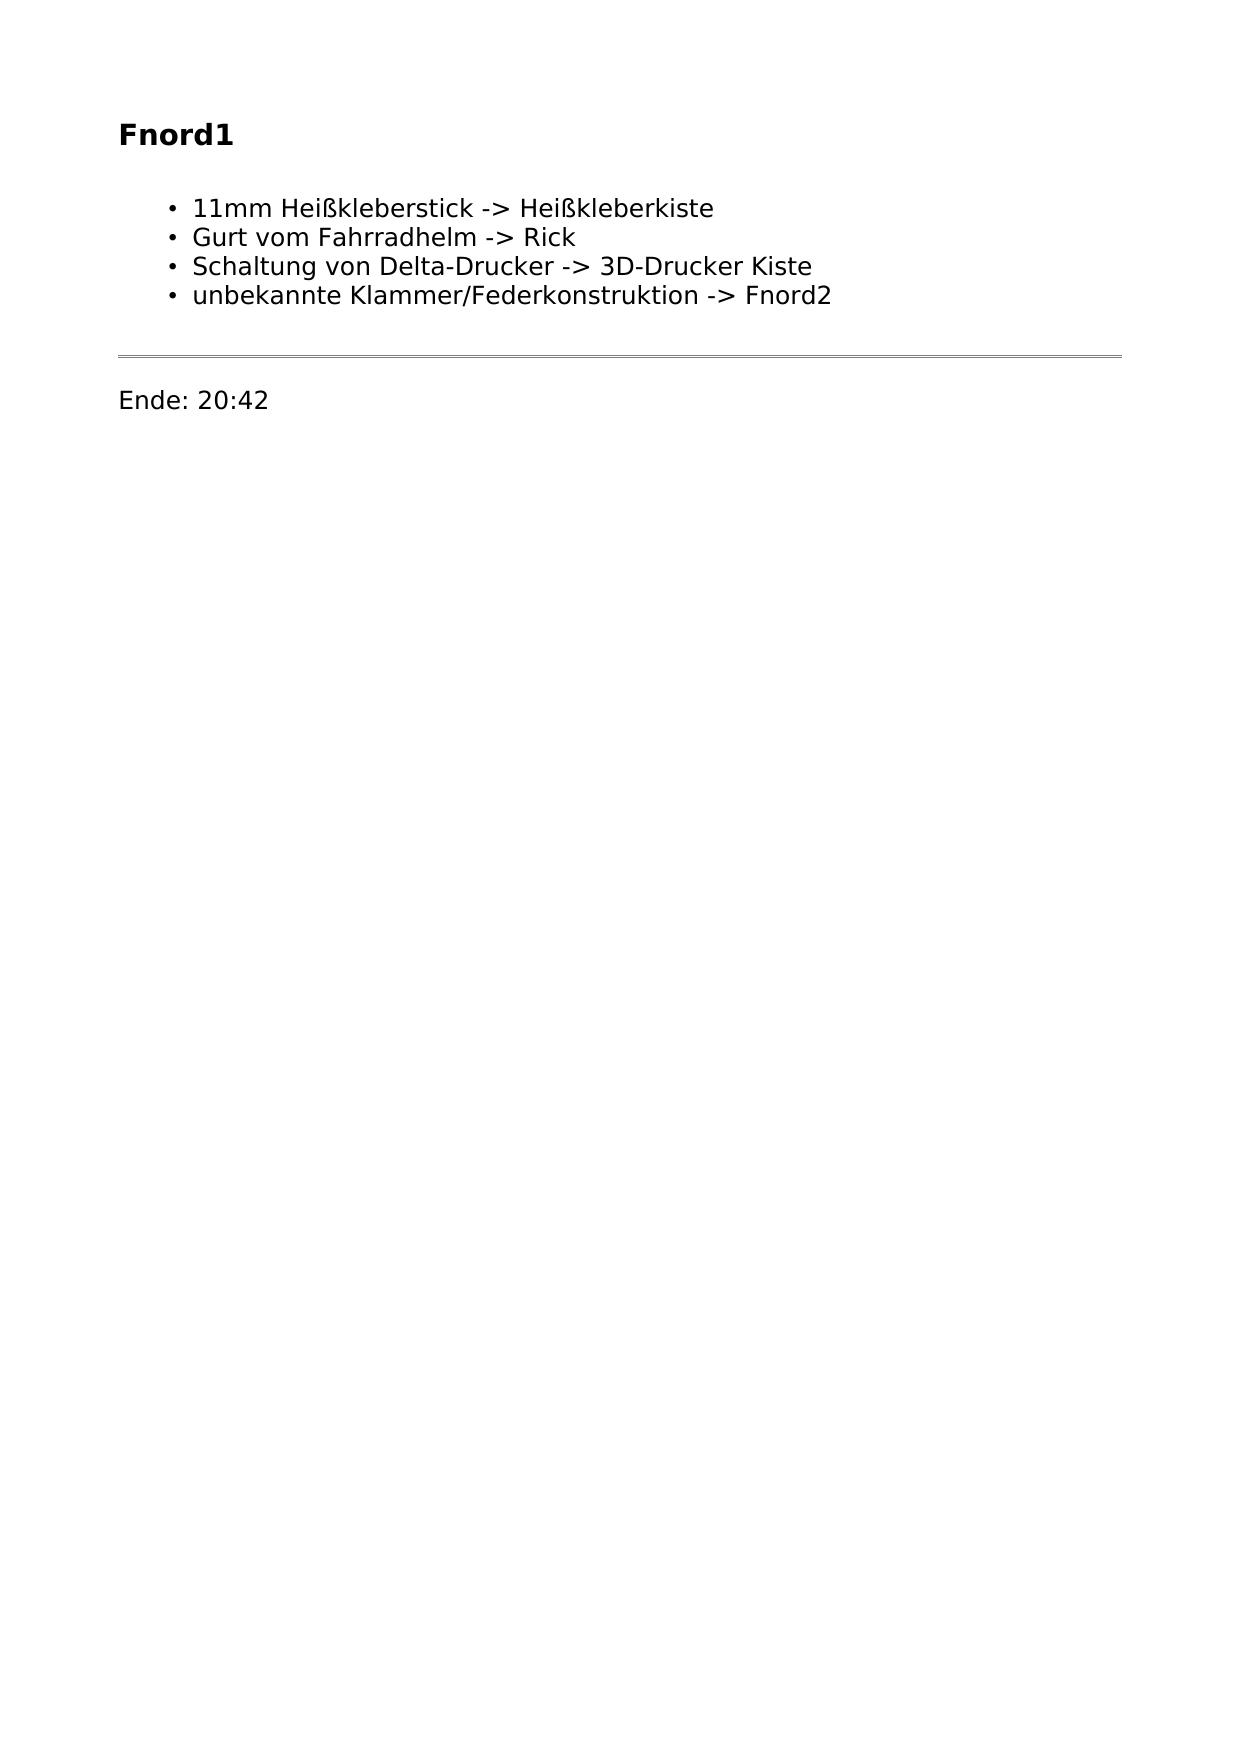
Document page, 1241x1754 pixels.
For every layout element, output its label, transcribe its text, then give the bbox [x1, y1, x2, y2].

list unbekannte Klammer/Federkonstruktion -> Fnord2 [177, 282, 1122, 311]
list Gurt vom Fahrradhelm -> Rick [177, 223, 1122, 252]
subtitle Fnord1 [118, 118, 1122, 152]
list 11mm Heißkleberstick -> Heißkleberkiste [177, 194, 1122, 223]
list Schaltung von Delta-Drucker -> 3D-Drucker Kiste [177, 252, 1122, 282]
text Ende: 20:42 [118, 387, 1122, 416]
